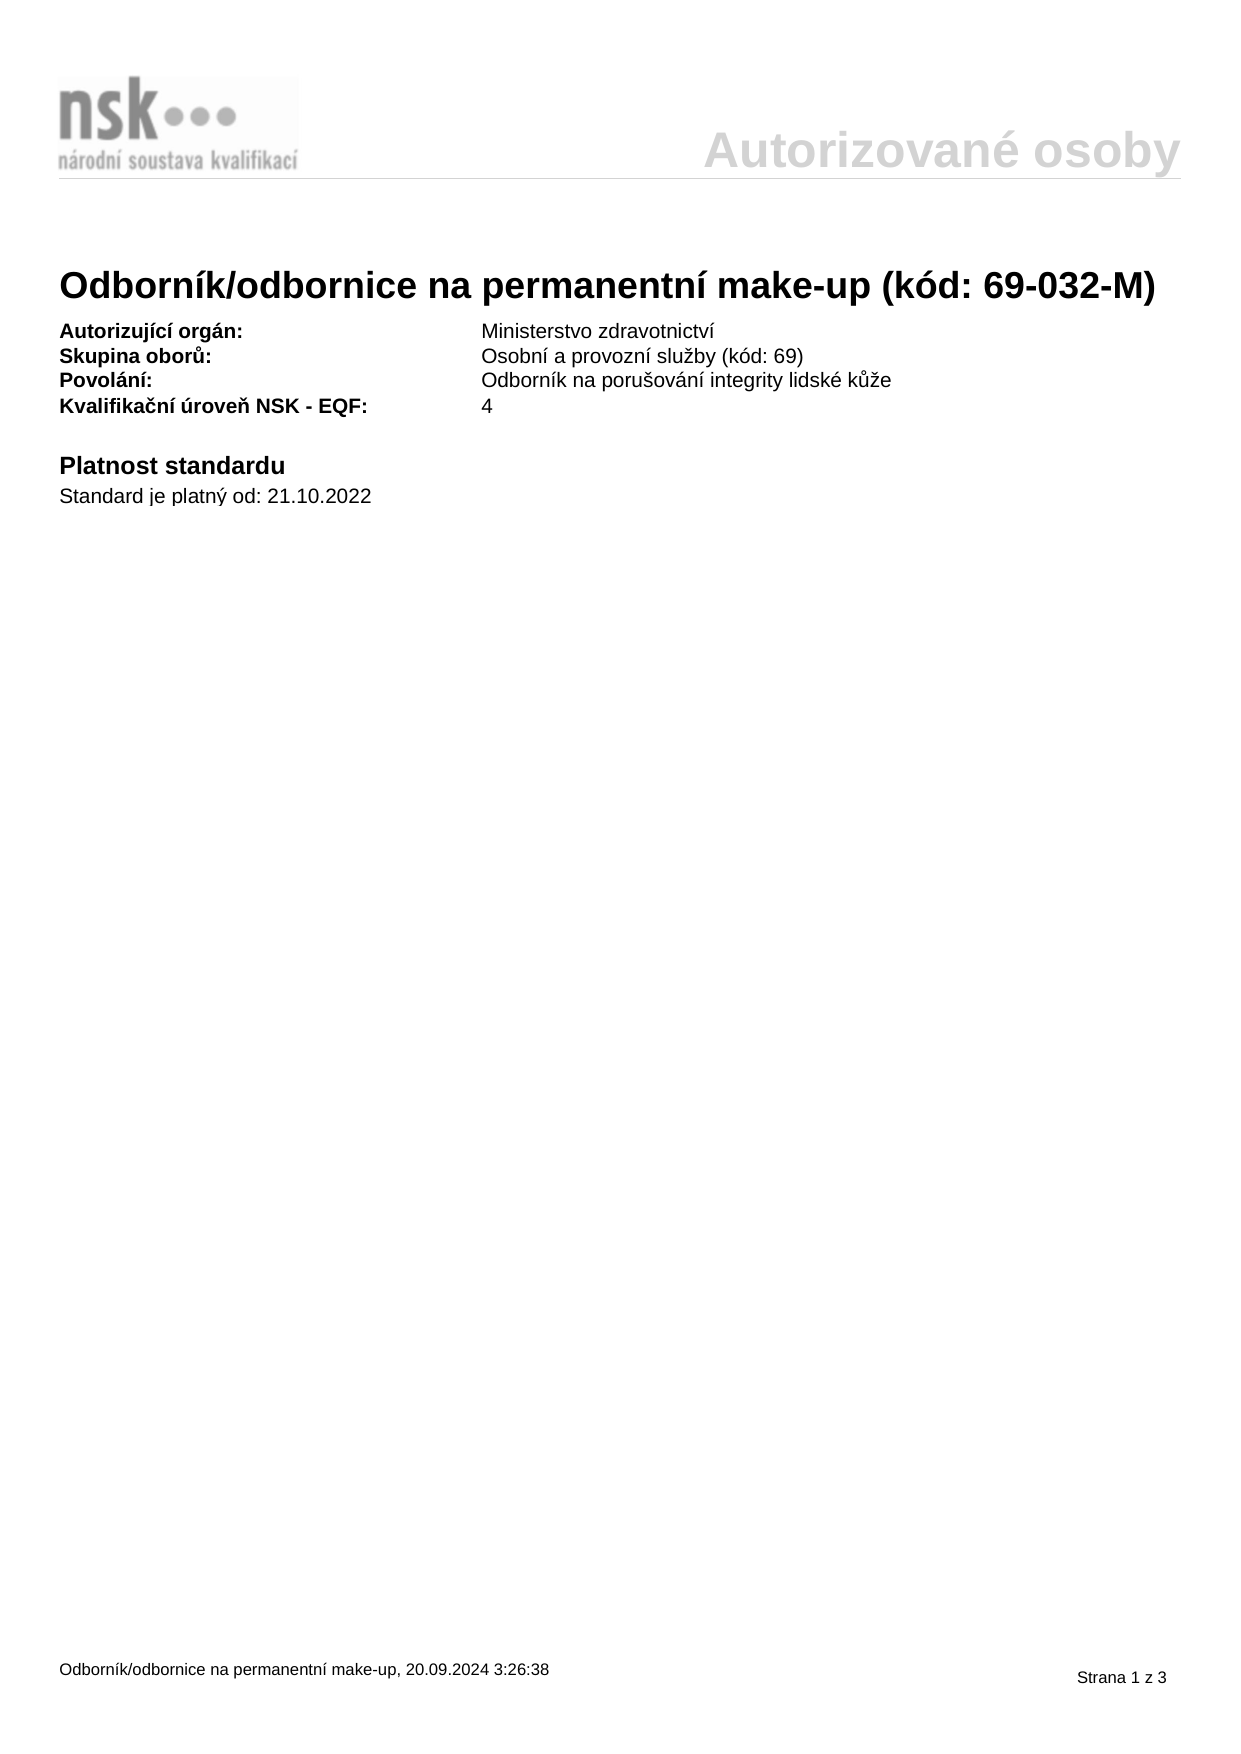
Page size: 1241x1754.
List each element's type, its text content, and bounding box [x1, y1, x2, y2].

table_cell 4 [481, 394, 1181, 417]
table_cell [886, 1384, 1167, 1659]
table_cell [1167, 1384, 1181, 1659]
table_cell [119, 806, 481, 1106]
table_cell [886, 806, 1167, 1106]
table_cell [119, 307, 481, 319]
table_cell Skupina oborů: [59, 344, 481, 368]
table_cell [1167, 196, 1181, 224]
table_cell [59, 196, 119, 224]
table_cell Platnost standardu [59, 448, 1181, 483]
table_cell [886, 418, 1167, 447]
table_cell [618, 806, 626, 1106]
table_cell [481, 506, 617, 806]
table_cell Osobní a provozní služby (kód: 69) [481, 344, 1181, 368]
table_cell Kvalifikační úroveň NSK - EQF: [59, 394, 481, 417]
table_cell [626, 1384, 860, 1659]
table_cell [119, 1384, 481, 1659]
table_cell Odborník na porušování integrity lidské kůže [481, 368, 1181, 393]
table_header [619, 59, 626, 172]
table_cell [1167, 307, 1181, 319]
table_cell [119, 506, 481, 806]
table_cell [481, 1106, 617, 1383]
table_cell [59, 307, 119, 319]
table_cell [481, 418, 617, 447]
table_cell [119, 418, 481, 447]
table_cell [886, 307, 1167, 319]
table_cell [886, 506, 1167, 806]
table_cell [119, 172, 481, 178]
table_header Autorizované osoby [626, 59, 1181, 178]
table_cell [1167, 806, 1181, 1106]
table_cell [481, 196, 617, 224]
table_cell [626, 506, 860, 806]
table_cell Povolání: [59, 368, 481, 392]
table_cell [618, 172, 626, 178]
table_cell [59, 506, 119, 806]
table_cell Standard je platný od: 21.10.2022 [59, 484, 1181, 506]
table_cell [886, 1106, 1167, 1383]
table_cell Odborník/odbornice na permanentní make-up, 20.09.2024 3:26:38 [59, 1660, 860, 1696]
table_cell [59, 418, 119, 447]
table_cell [481, 1384, 617, 1659]
table_cell [1167, 1660, 1181, 1696]
table_cell [860, 1384, 886, 1659]
table_cell Ministerstvo zdravotnictví [481, 319, 1181, 344]
table_cell [481, 806, 617, 1106]
table_cell [1167, 1106, 1181, 1383]
table_cell [618, 418, 626, 447]
table_cell [59, 806, 119, 1106]
table_cell Strana 1 z 3 [860, 1660, 1167, 1696]
picture [57, 59, 619, 172]
table_cell [1167, 418, 1181, 447]
table_cell [626, 806, 860, 1106]
table_cell Autorizující orgán: [59, 319, 481, 343]
table_cell [860, 196, 886, 224]
table_cell [626, 307, 860, 319]
table_cell [626, 196, 860, 224]
table_cell [860, 307, 886, 319]
table_cell [618, 307, 626, 319]
table_cell [1167, 506, 1181, 806]
table_cell [59, 172, 119, 178]
table_cell [618, 1384, 626, 1659]
table_cell [626, 1106, 860, 1383]
table_cell [618, 1106, 626, 1383]
table_cell [618, 196, 626, 224]
table_cell [860, 418, 886, 447]
table_cell [860, 1106, 886, 1383]
table_cell [59, 1106, 119, 1383]
table_cell Odborník/odbornice na permanentní make-up (kód: 69-032-M) [59, 224, 1181, 307]
table_cell [119, 196, 481, 224]
table_cell [860, 506, 886, 806]
table_cell [618, 506, 626, 806]
table_cell [119, 1106, 481, 1383]
table_cell [626, 418, 860, 447]
table_cell [481, 307, 617, 319]
table_cell [860, 806, 886, 1106]
table_cell [481, 172, 617, 178]
table_cell [886, 196, 1167, 224]
table_cell [59, 1384, 119, 1659]
table_cell [59, 179, 1181, 196]
